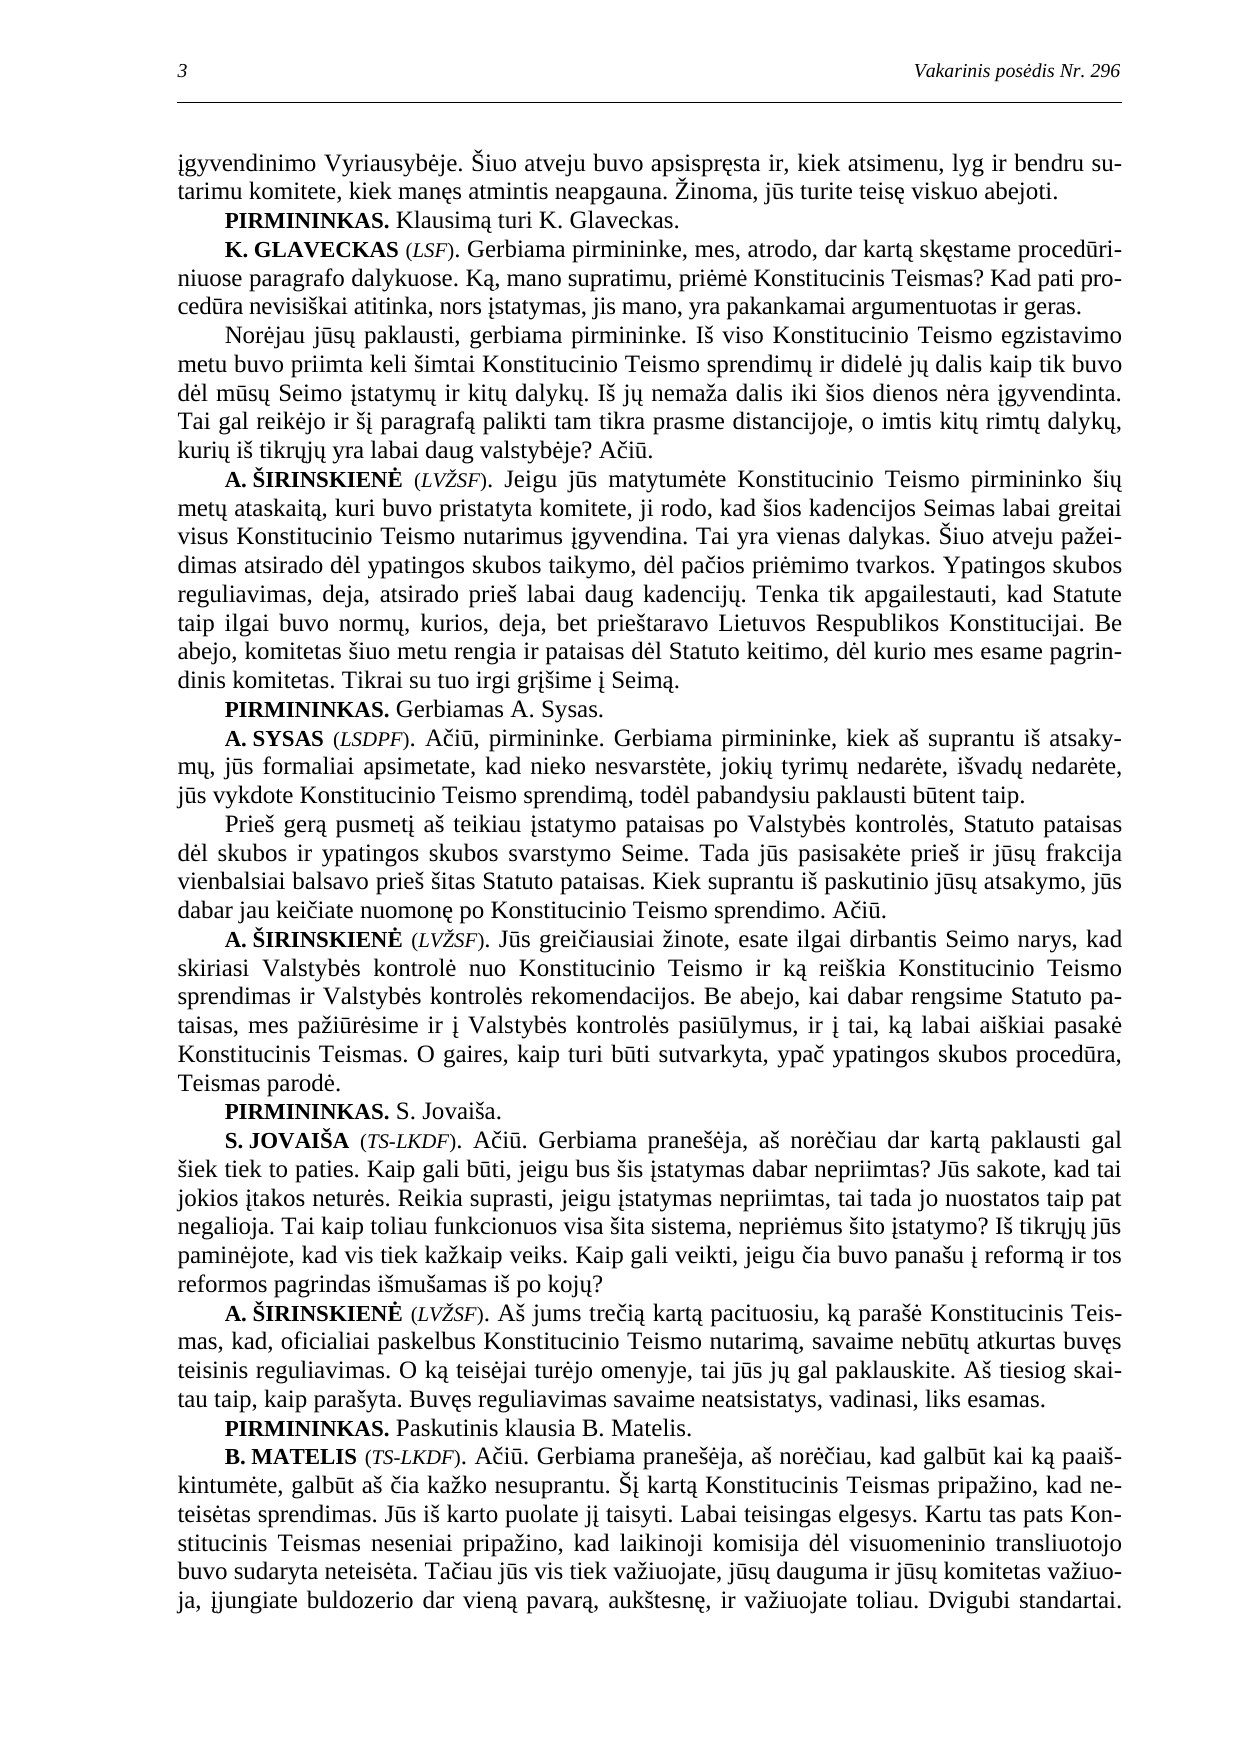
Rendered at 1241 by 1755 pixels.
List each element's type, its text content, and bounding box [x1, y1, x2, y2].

text A. ŠIRINSKIENĖ (LVŽSF). Jei­gu jūs ma­ty­tu­mė­te Kon­sti­tu­ci­nio Teis­mo pir­mi­nin­ko šių me­tų ata­skai­tą, ku­ri bu­vo pri­sta­ty­ta ko­mi­te­te, ji ro­do, kad šios ka­den­ci­jos Sei­mas la­bai grei­tai vi­sus Kon­sti­tu­ci­nio Teis­mo nu­ta­ri­mus įgy­ven­di­na. Tai yra vie­nas da­ly­kas. Šiuo at­ve­ju pa­žei­di­mas at­si­ra­do dėl ypa­tin­gos sku­bos tai­ky­mo, dėl pa­čios pri­ėmi­mo tvar­kos. Ypa­tin­gos sku­bos re­gu­lia­vi­mas, de­ja, at­si­ra­do prieš la­bai daug ka­den­ci­jų. Ten­ka tik ap­gai­les­tau­ti, kad Sta­tu­te taip il­gai bu­vo nor­mų, ku­rios, de­ja, bet prieš­ta­ra­vo Lie­tu­vos Res­pub­li­kos Kon­sti­tu­ci­jai. Be abe­jo, ko­mi­te­tas šiuo me­tu ren­gia ir pa­tai­sas dėl Sta­tu­to kei­ti­mo, dėl ku­rio mes esa­me pa­grin­di­nis ko­mi­te­tas. Tik­rai su tuo ir­gi grį­ši­me į Sei­mą. [177, 464, 1122, 694]
text PIRMININKAS. Pas­ku­ti­nis klau­sia B. Ma­te­lis. [177, 1413, 1122, 1441]
text A. SYSAS (LSDPF). Ačiū, pir­mi­nin­ke. Ger­bia­ma pir­mi­nin­ke, kiek aš su­pran­tu iš at­sa­ky­mų, jūs for­ma­liai ap­si­me­ta­te, kad nie­ko ne­svars­tė­te, jo­kių ty­ri­mų ne­da­rė­te, iš­va­dų ne­da­rė­te, jūs vyk­do­te Kon­sti­tu­ci­nio Teis­mo spren­di­mą, to­dėl pa­ban­dy­siu pa­klaus­ti bū­tent ­taip. [177, 723, 1122, 809]
text įgy­ven­di­ni­mo Vy­riau­sy­bė­je. Šiuo at­ve­ju bu­vo ap­si­spręs­ta ir, kiek at­si­me­nu, lyg ir ben­dru su­ta­ri­mu ko­mi­te­te, kiek ma­nęs at­min­tis ne­ap­gau­na. Ži­no­ma, jūs tu­ri­te tei­sę vis­kuo abe­jo­ti. [177, 148, 1122, 205]
text B. MATELIS (TS-LKDF). Ačiū. Ger­bia­ma pra­ne­šė­ja, aš no­rė­čiau, kad gal­būt kai ką pa­aiš­kin­tu­mė­te, gal­būt aš čia kaž­ko ne­su­pran­tu. Šį kar­tą Kon­sti­tu­ci­nis Teis­mas pri­pa­ži­no, kad ne­tei­sė­tas spren­di­mas. Jūs iš kar­to puo­la­te jį tai­sy­ti. La­bai tei­sin­gas el­ge­sys. Kar­tu tas pats Kon­sti­tu­ci­nis Teis­mas ne­se­niai pri­pa­ži­no, kad lai­ki­no­ji ko­mi­si­ja dėl vi­suo­me­ni­nio tran­sliuo­to­jo bu­vo su­da­ry­ta ne­tei­sė­ta. Ta­čiau jūs vis tiek va­žiuo­ja­te, jū­sų dau­gu­ma ir jū­sų ko­mi­te­tas va­žiuo­ja, įjun­gia­te bul­do­ze­rio dar vie­ną pa­va­rą, aukš­tes­nę, ir va­žiuo­ja­te to­liau. Dvi­gu­bi stan­dar­tai. [177, 1441, 1122, 1614]
text PIRMININKAS. Klau­si­mą tu­ri K. Gla­vec­kas. [177, 205, 1122, 234]
text A. ŠIRINSKIENĖ (LVŽSF). Aš jums tre­čią kar­tą pa­ci­tuo­siu, ką pa­ra­šė Kon­sti­tu­ci­nis Teis­mas, kad, ofi­cia­liai pa­skel­bus Kon­sti­tu­ci­nio Teis­mo nu­ta­ri­mą, sa­vai­me ne­bū­tų at­kur­tas bu­vęs tei­si­nis re­gu­lia­vi­mas. O ką tei­sė­jai tu­rė­jo ome­ny­je, tai jūs jų gal pa­klaus­ki­te. Aš tie­siog skai­tau taip, kaip pa­ra­šy­ta. Bu­vęs re­gu­lia­vi­mas sa­vai­me neat­si­sta­tys, va­di­na­si, liks esa­mas. [177, 1298, 1122, 1413]
text A. ŠIRINSKIENĖ (LVŽSF). Jūs grei­čiau­siai ži­no­te, esa­te il­gai dir­ban­tis Sei­mo na­rys, kad ski­ria­si Vals­ty­bės kon­tro­lė nuo Kon­sti­tu­ci­nio Teis­mo ir ką reiš­kia Kon­sti­tu­ci­nio Teis­mo spren­di­mas ir Vals­ty­bės kon­tro­lės re­ko­men­da­ci­jos. Be abe­jo, kai da­bar reng­si­me Sta­tu­to pa­tai­sas, mes pa­žiū­rė­si­me ir į Vals­ty­bės kon­tro­lės pa­siū­ly­mus, ir į tai, ką la­bai aiš­kiai pa­sa­kė Kon­sti­tu­ci­nis Teis­mas. O gai­res, kaip tu­ri bū­ti su­tvar­ky­ta, ypač ypa­tin­gos sku­bos pro­ce­dū­ra, Teis­mas pa­ro­dė. [177, 924, 1122, 1096]
text K. GLAVECKAS (LSF). Ger­bia­ma pir­mi­nin­ke, mes, at­ro­do, dar kar­tą skęs­ta­me pro­ce­dū­ri­niuo­se pa­ra­gra­fo da­ly­kuo­se. Ką, ma­no su­pra­ti­mu, pri­ėmė Kon­sti­tu­ci­nis Teis­mas? Kad pa­ti pro­ce­dū­ra ne­vi­siš­kai ati­tin­ka, nors įsta­ty­mas, jis ma­no, yra pa­kan­ka­mai ar­gu­men­tuo­tas ir ge­ras. [177, 234, 1122, 320]
text Prieš ge­rą pus­me­tį aš tei­kiau įsta­ty­mo pa­tai­sas po Vals­ty­bės kon­tro­lės, Sta­tu­to pa­tai­sas dėl sku­bos ir ypa­tin­gos sku­bos svars­ty­mo Sei­me. Ta­da jūs pa­si­sa­kė­te prieš ir jū­sų frak­ci­ja vien­bal­siai bal­sa­vo prieš ši­tas Sta­tu­to pa­tai­sas. Kiek su­pran­tu iš pas­ku­ti­nio jū­sų at­sa­ky­mo, jūs da­bar jau kei­čia­te nuo­mo­nę po Kon­sti­tu­ci­nio Teis­mo spren­di­mo. Ačiū. [177, 809, 1122, 924]
text PIRMININKAS. Ger­bia­mas A. Sy­sas. [177, 694, 1122, 723]
text S. JOVAIŠA (TS-LKDF). Ačiū. Ger­bia­ma pra­ne­šė­ja, aš no­rė­čiau dar kar­tą pa­klaus­ti gal šiek tiek to pa­ties. Kaip ga­li bū­ti, jei­gu bus šis įsta­ty­mas da­bar ne­pri­im­tas? Jūs sa­ko­te, kad tai jo­kios įta­kos ne­tu­rės. Rei­kia su­pras­ti, jei­gu įsta­ty­mas ne­pri­im­tas, tai ta­da jo nuo­sta­tos taip pat ne­ga­lio­ja. Tai kaip to­liau funk­cio­nuos vi­sa ši­ta sis­te­ma, ne­pri­ėmus ši­to įsta­ty­mo? Iš tik­rų­jų jūs pa­mi­nė­jo­te, kad vis tiek kaž­kaip veiks. Kaip ga­li veik­ti, jei­gu čia bu­vo pa­na­šu į re­for­mą ir tos re­for­mos pa­grin­das iš­mu­ša­mas iš po ko­jų? [177, 1125, 1122, 1298]
text PIRMININKAS. S. Jo­vai­ša. [177, 1096, 1122, 1125]
text No­rė­jau jū­sų pa­klaus­ti, ger­bia­ma pir­mi­nin­ke. Iš vi­so Kon­sti­tu­ci­nio Teis­mo eg­zis­ta­vi­mo me­tu bu­vo pri­im­ta ke­li šim­tai Kon­sti­tu­ci­nio Teis­mo spren­di­mų ir di­de­lė jų da­lis kaip tik bu­vo dėl mū­sų Sei­mo įsta­ty­mų ir ki­tų da­ly­kų. Iš jų ne­ma­ža da­lis iki šios die­nos nė­ra įgy­ven­din­ta. Tai gal rei­kė­jo ir šį pa­ra­gra­fą pa­lik­ti tam tik­ra pras­me dis­tan­ci­jo­je, o im­tis ki­tų rim­tų da­ly­kų, ku­rių iš tik­rų­jų yra la­bai daug vals­ty­bė­je? Ačiū. [177, 320, 1122, 464]
